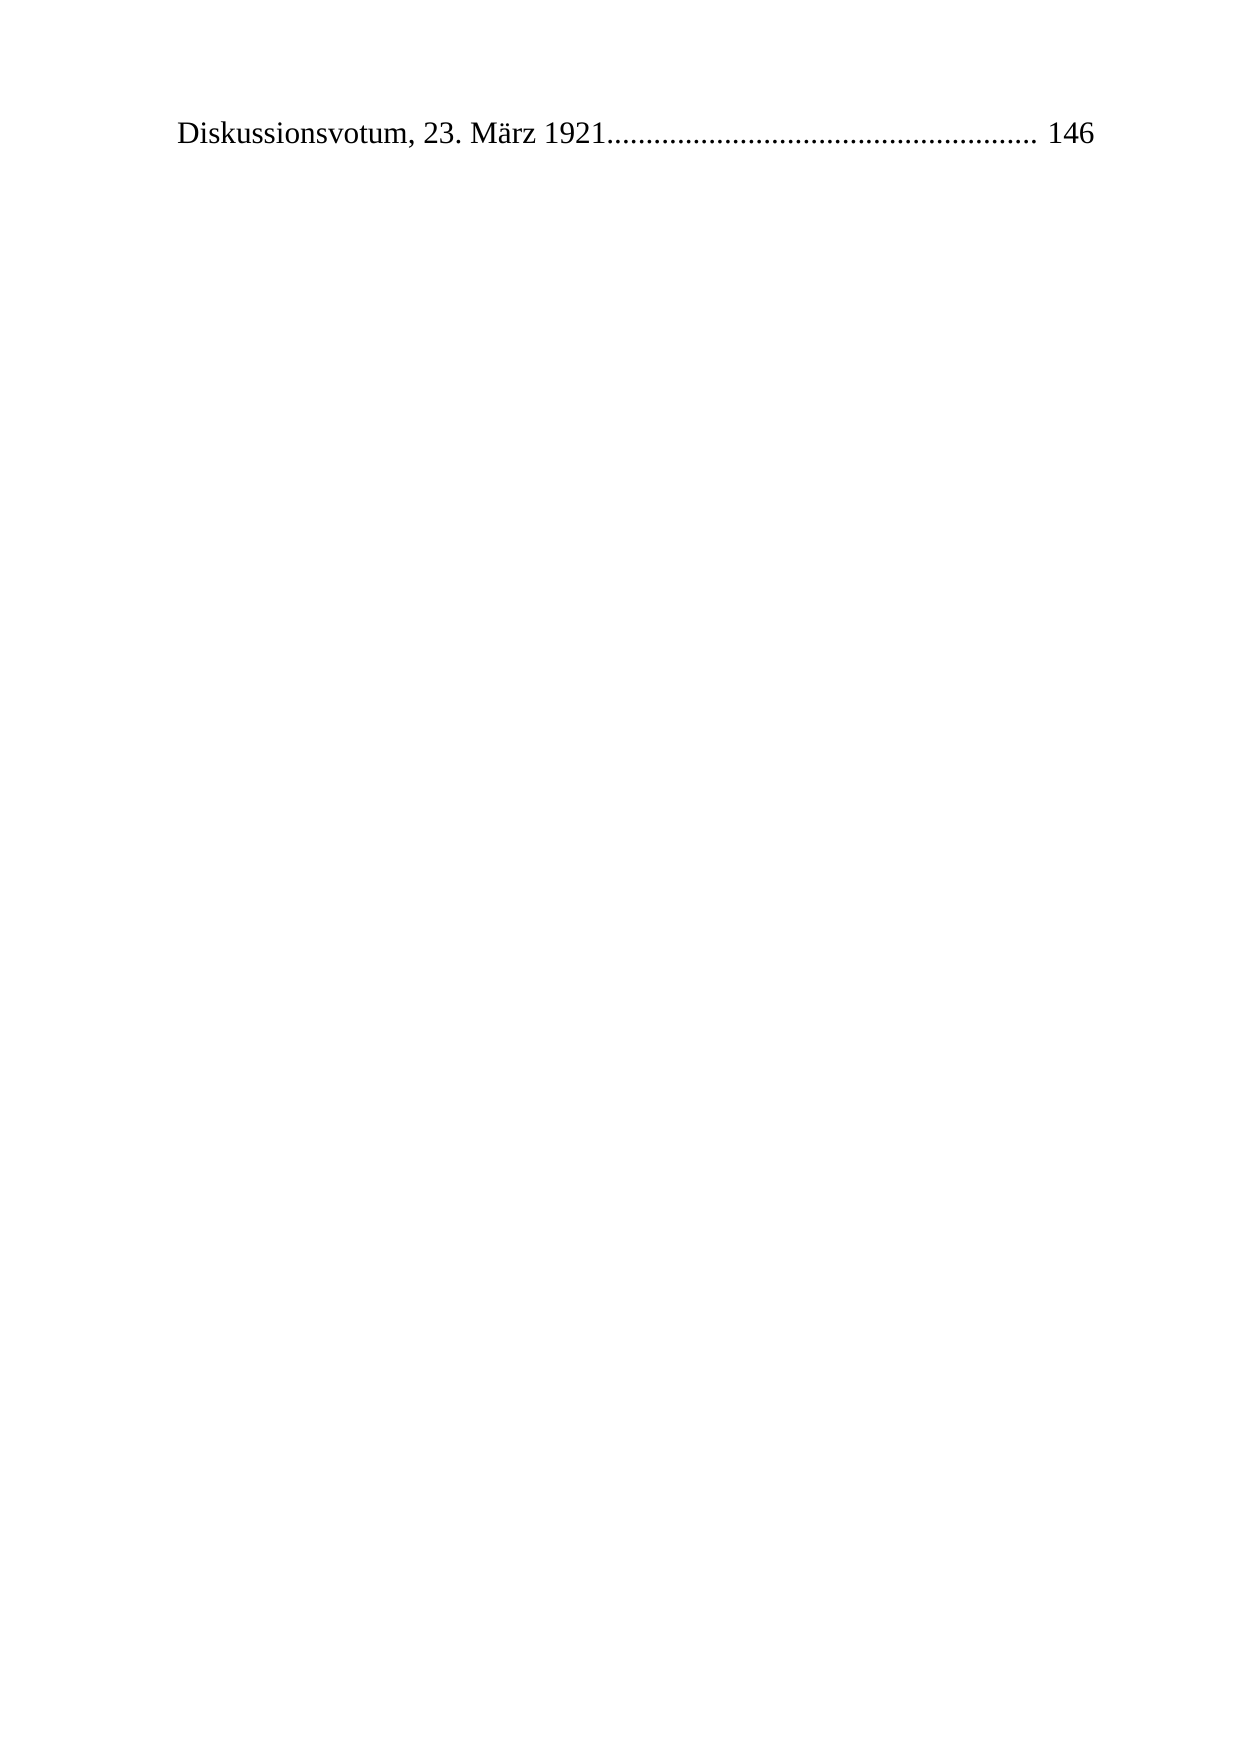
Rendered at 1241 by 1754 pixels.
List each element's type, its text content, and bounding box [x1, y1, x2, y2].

text Diskussionsvotum, 23. März 1921 146 [177, 114, 1094, 151]
